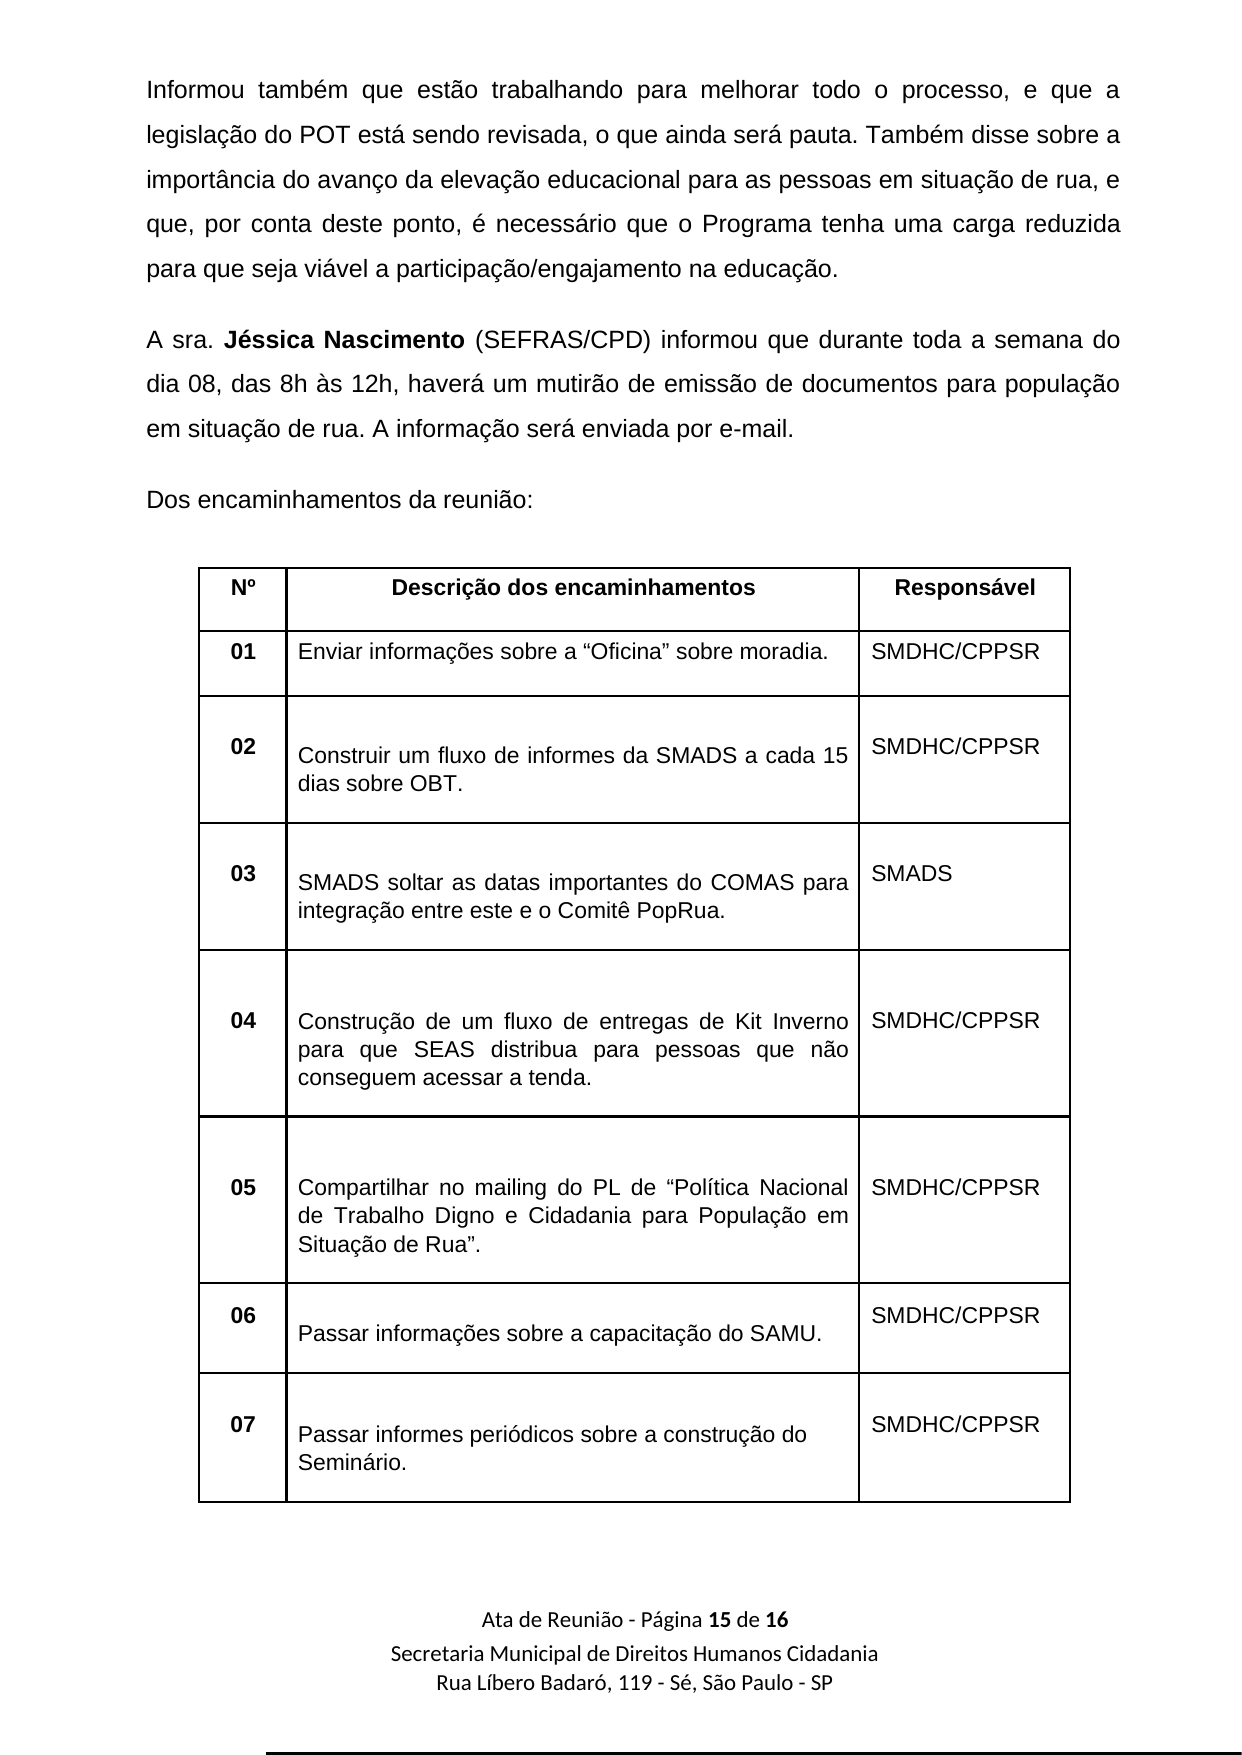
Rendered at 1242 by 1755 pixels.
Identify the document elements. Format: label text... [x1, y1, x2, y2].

table_cell Compartilhar no mailing do PL de “Política Nacional de Trabalho Digno e Cidadania para População em Situação de Rua”. [288, 1118, 858, 1282]
table_cell 06 [200, 1284, 285, 1372]
table_cell 04 [200, 951, 285, 1115]
table_cell Construir um fluxo de informes da SMADS a cada 15 dias sobre OBT. [288, 697, 858, 822]
table_cell 05 [200, 1118, 285, 1282]
table_cell 02 [200, 697, 285, 822]
table_cell 01 [200, 632, 285, 694]
table_cell SMDHC/CPPSR [860, 632, 1069, 694]
table_cell SMDHC/CPPSR [860, 1374, 1069, 1501]
table_cell SMADS soltar as datas importantes do COMAS para integração entre este e o Comitê PopRua. [288, 824, 858, 949]
table_cell SMDHC/CPPSR [860, 951, 1069, 1115]
text Informou também que estão trabalhando para melhorar todo o processo, e que a legislação do POT está sendo revisada, o que ainda será pauta. Também disse sobre a importância do avanço da elevação educacional para as pessoas em situação de rua, e que, por conta deste ponto, é necessário que o Programa tenha uma carga reduzida para que seja viável a participação/engajamento na educação. [146, 75, 1122, 283]
table_cell Enviar informações sobre a “Oficina” sobre moradia. [288, 632, 858, 694]
table_cell SMADS [860, 824, 1069, 949]
table_cell SMDHC/CPPSR [860, 697, 1069, 822]
table_cell Passar informes periódicos sobre a construção do Seminário. [288, 1374, 858, 1501]
table_cell SMDHC/CPPSR [860, 1118, 1069, 1282]
table_cell Construção de um fluxo de entregas de Kit Inverno para que SEAS distribua para pessoas que não conseguem acessar a tenda. [288, 951, 858, 1115]
table_header Nº [200, 569, 285, 630]
table_header Descrição dos encaminhamentos [288, 569, 858, 630]
table_cell SMDHC/CPPSR [860, 1284, 1069, 1372]
table_cell Passar informações sobre a capacitação do SAMU. [288, 1284, 858, 1372]
text Dos encaminhamentos da reunião: [146, 484, 1122, 513]
text A sra. Jéssica Nascimento (SEFRAS/CPD) informou que durante toda a semana do dia 08, das 8h às 12h, haverá um mutirão de emissão de documentos para população em situação de rua. A informação será enviada por e-mail. [146, 324, 1122, 443]
table_cell 03 [200, 824, 285, 949]
table_cell 07 [200, 1374, 285, 1501]
table_header Responsável [860, 569, 1069, 630]
